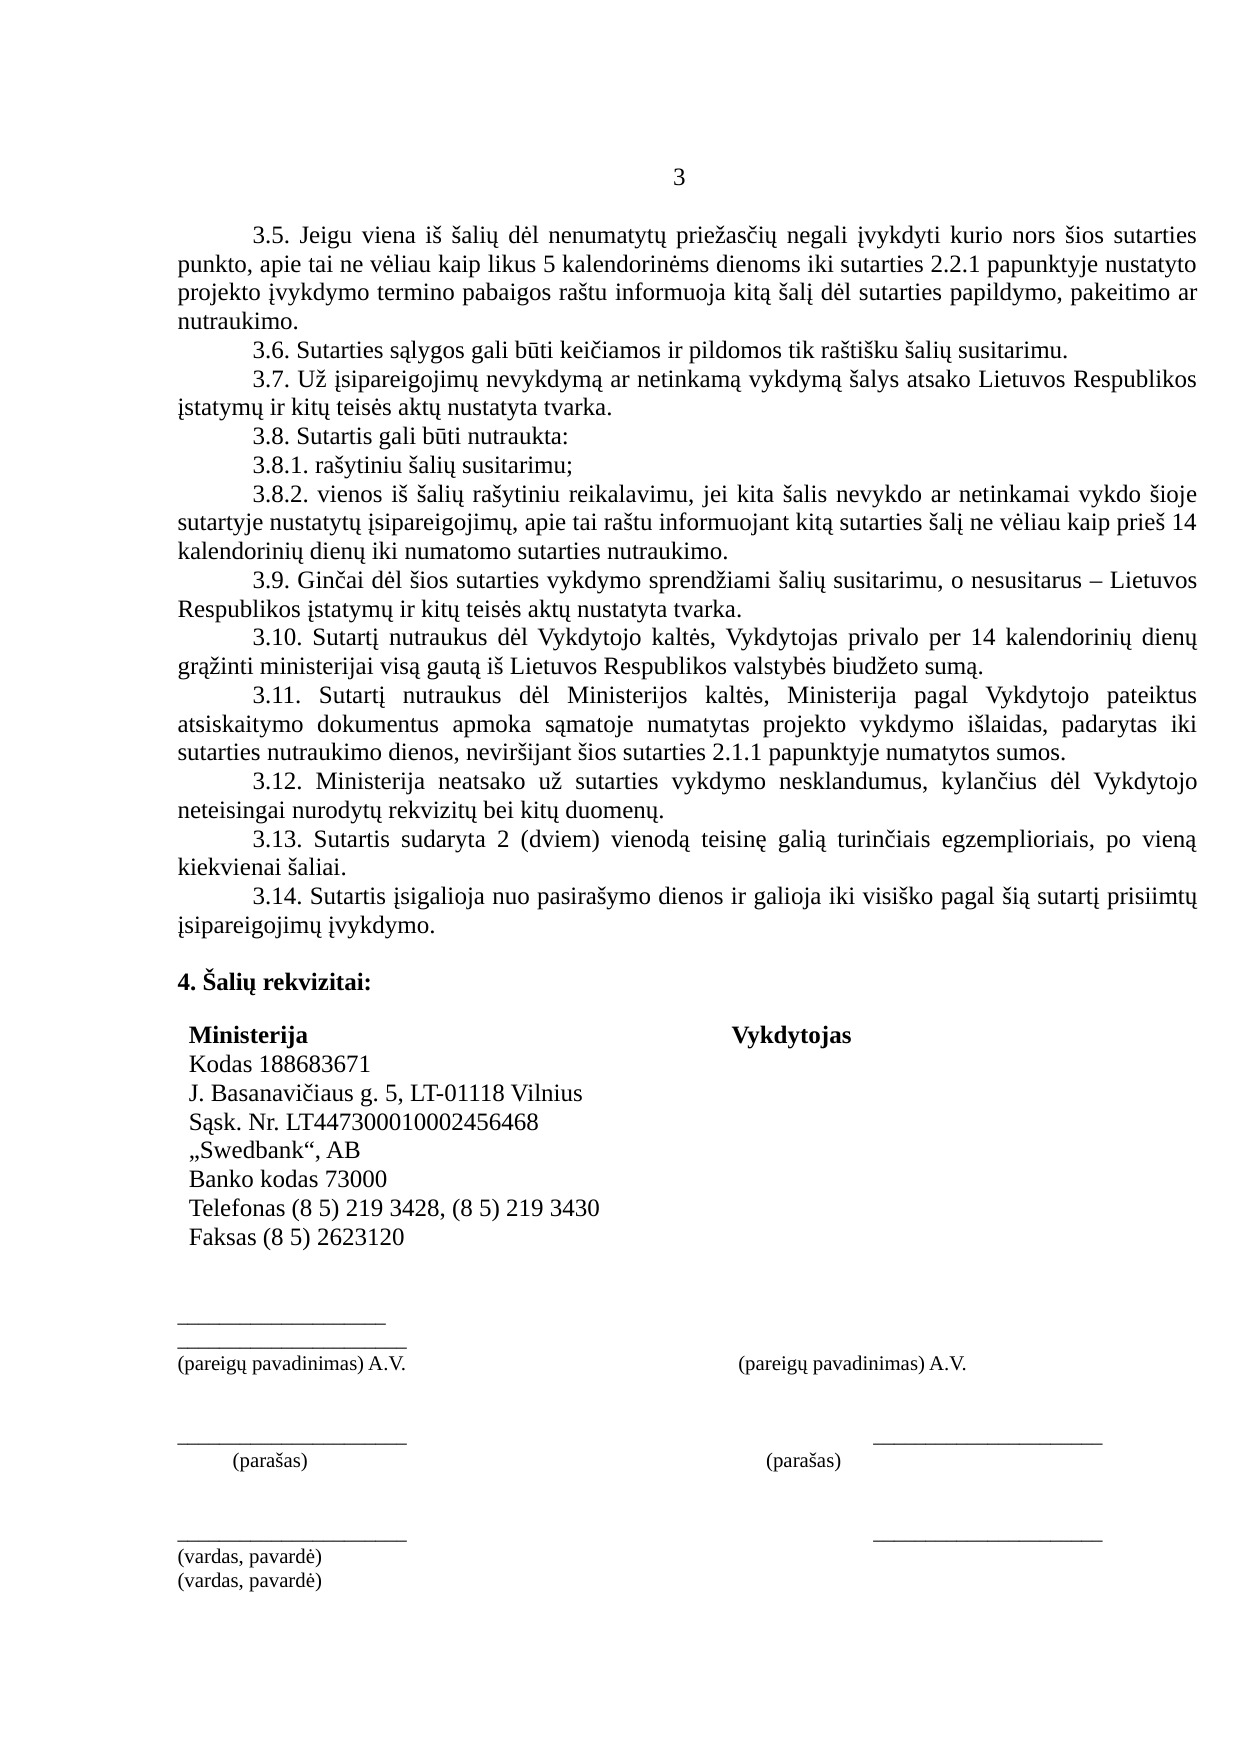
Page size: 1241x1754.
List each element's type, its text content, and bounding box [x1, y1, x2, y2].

table_cell [720, 1135, 1193, 1164]
table_cell Banko kodas 73000 [177, 1164, 720, 1193]
text (vardas, pavardė) (vardas, pavardė) [177, 1544, 1198, 1592]
table_cell [720, 1164, 1193, 1193]
text 3.11. Sutartį nutraukus dėl Ministerijos kaltės, Ministerija pagal Vykdytojo pateiktus atsiskaitymo dokumentus apmoka sąmatoje numatytas projekto vykdymo išlaidas, padarytas iki sutarties nutraukimo dienos, neviršijant šios sutarties 2.1.1 papunktyje numatytos sumos. [177, 680, 1198, 766]
text (pareigų pavadinimas) A.V. (pareigų pavadinimas) A.V. [177, 1351, 1198, 1375]
table_cell Sąsk. Nr. LT447300010002456468 [177, 1107, 720, 1135]
text 3.10. Sutartį nutraukus dėl Vykdytojo kaltės, Vykdytojas privalo per 14 kalendorinių dienų grąžinti ministerijai visą gautą iš Lietuvos Respublikos valstybės biudžeto sumą. [177, 622, 1198, 680]
table_cell Faksas (8 5) 2623120 [177, 1222, 720, 1250]
table_cell Telefonas (8 5) 219 3428, (8 5) 219 3430 [177, 1193, 720, 1222]
text 3.6. Sutarties sąlygos gali būti keičiamos ir pildomos tik raštišku šalių susitarimu. [177, 335, 1198, 364]
text 3.8.2. vienos iš šalių rašytiniu reikalavimu, jei kita šalis nevykdo ar netinkamai vykdo šioje sutartyje nustatytų įsipareigojimų, apie tai raštu informuojant kitą sutarties šalį ne vėliau kaip prieš 14 kalendorinių dienų iki numatomo sutarties nutraukimo. [177, 479, 1198, 565]
text 3.14. Sutartis įsigalioja nuo pasirašymo dienos ir galioja iki visiško pagal šią sutartį prisiimtų įsipareigojimų įvykdymo. [177, 881, 1198, 939]
text (parašas) (parašas) [177, 1447, 1198, 1472]
table_cell „Swedbank“, AB [177, 1135, 720, 1164]
table_cell [720, 1078, 1193, 1107]
text 3.7. Už įsipareigojimų nevykdymą ar netinkamą vykdymą šalys atsako Lietuvos Respublikos įstatymų ir kitų teisės aktų nustatyta tvarka. [177, 364, 1198, 421]
table_cell [720, 1222, 1193, 1250]
text 3.9. Ginčai dėl šios sutarties vykdymo sprendžiami šalių susitarimu, o nesusitarus – Lietuvos Respublikos įstatymų ir kitų teisės aktų nustatyta tvarka. [177, 565, 1198, 622]
text ______________________ ______________________ [177, 1520, 1198, 1544]
table_cell Kodas 188683671 [177, 1049, 720, 1078]
text ____________________ ______________________ [177, 1303, 1198, 1351]
text 3.13. Sutartis sudaryta 2 (dviem) vienodą teisinę galią turinčiais egzemplioriais, po vieną kiekvienai šaliai. [177, 824, 1198, 881]
table_cell [720, 1107, 1193, 1135]
table_header Ministerija [177, 1020, 720, 1049]
table_cell J. Basanavičiaus g. 5, LT-01118 Vilnius [177, 1078, 720, 1107]
text 4. Šalių rekvizitai: [177, 967, 1198, 996]
table_header Vykdytojas [720, 1020, 1193, 1049]
text 3.8.1. rašytiniu šalių susitarimu; [177, 450, 1198, 479]
text 3.5. Jeigu viena iš šalių dėl nenumatytų priežasčių negali įvykdyti kurio nors šios sutarties punkto, apie tai ne vėliau kaip likus 5 kalendorinėms dienoms iki sutarties 2.2.1 papunktyje nustatyto projekto įvykdymo termino pabaigos raštu informuoja kitą šalį dėl sutarties papildymo, pakeitimo ar nutraukimo. [177, 220, 1198, 335]
table_cell [720, 1049, 1193, 1078]
text 3.12. Ministerija neatsako už sutarties vykdymo nesklandumus, kylančius dėl Vykdytojo neteisingai nurodytų rekvizitų bei kitų duomenų. [177, 766, 1198, 824]
text 3.8. Sutartis gali būti nutraukta: [177, 421, 1198, 450]
table_cell [720, 1193, 1193, 1222]
text ______________________ ______________________ [177, 1423, 1198, 1447]
